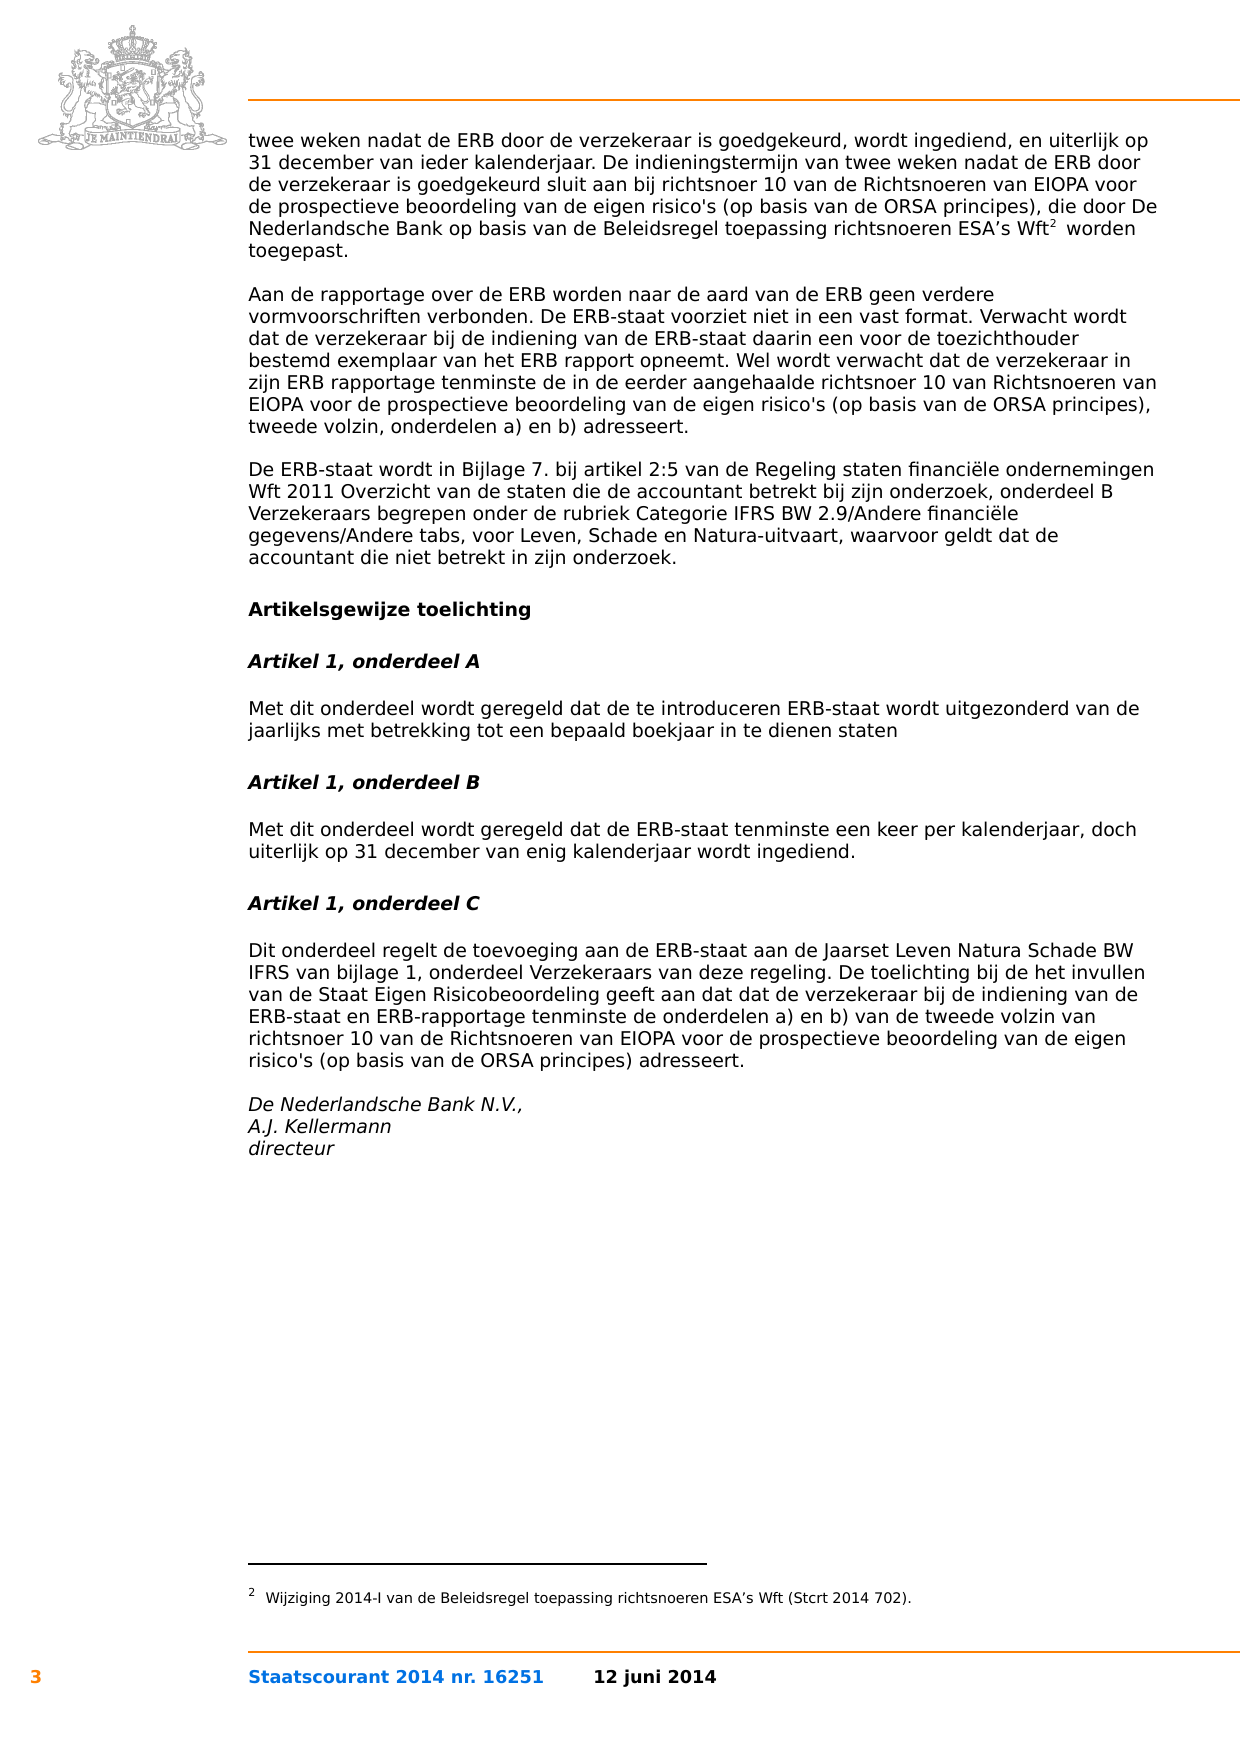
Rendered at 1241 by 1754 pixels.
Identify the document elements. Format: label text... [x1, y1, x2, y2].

text Aan de rapportage over de ERB worden naar de aard van de ERB geen verdere vormvoorschriften verbonden. De ERB-staat voorziet niet in een vast format. Verwacht wordt dat de verzekeraar bij de indiening van de ERB-staat daarin een voor de toezichthouder bestemd exemplaar van het ERB rapport opneemt. Wel wordt verwacht dat de verzekeraar in zijn ERB rapportage tenminste de in de eerder aangehaalde richtsnoer 10 van Richtsnoeren van EIOPA voor de prospectieve beoordeling van de eigen risico's (op basis van de ORSA principes), tweede volzin, onderdelen a) en b) adresseert. [248, 284, 1163, 437]
text De ERB-staat wordt in Bijlage 7. bij artikel 2:5 van de Regeling staten financiële ondernemingen Wft 2011 Overzicht van de staten die de accountant betrekt bij zijn onderzoek, onderdeel B Verzekeraars begrepen onder de rubriek Categorie IFRS BW 2.9/Andere financiële gegevens/Andere tabs, voor Leven, Schade en Natura-uitvaart, waarvoor geldt dat de accountant die niet betrekt in zijn onderzoek. [248, 459, 1163, 569]
picture [38, 25, 227, 150]
subtitle Artikel 1, onderdeel A [248, 651, 1163, 673]
text Dit onderdeel regelt de toevoeging aan de ERB-staat aan de Jaarset Leven Natura Schade BW IFRS van bijlage 1, onderdeel Verzekeraars van deze regeling. De toelichting bij de het invullen van de Staat Eigen Risicobeoordeling geeft aan dat dat de verzekeraar bij de indiening van de ERB-staat en ERB-rapportage tenminste de onderdelen a) en b) van de tweede volzin van richtsnoer 10 van de Richtsnoeren van EIOPA voor de prospectieve beoordeling van de eigen risico's (op basis van de ORSA principes) adresseert. [248, 940, 1163, 1072]
subtitle Artikel 1, onderdeel B [248, 772, 1163, 794]
subtitle Artikelsgewijze toelichting [248, 599, 1163, 621]
subtitle Artikel 1, onderdeel C [248, 893, 1163, 915]
text twee weken nadat de ERB door de verzekeraar is goedgekeurd, wordt ingediend, en uiterlijk op 31 december van ieder kalenderjaar. De indieningstermijn van twee weken nadat de ERB door de verzekeraar is goedgekeurd sluit aan bij richtsnoer 10 van de Richtsnoeren van EIOPA voor de prospectieve beoordeling van de eigen risico's (op basis van de ORSA principes), die door De Nederlandsche Bank op basis van de Beleidsregel toepassing richtsnoeren ESA’s Wft worden toegepast. [248, 130, 1163, 262]
text Met dit onderdeel wordt geregeld dat de ERB-staat tenminste een keer per kalenderjaar, doch uiterlijk op 31 december van enig kalenderjaar wordt ingediend. [248, 819, 1163, 863]
text Wijziging 2014-I van de Beleidsregel toepassing richtsnoeren ESA’s Wft (Stcrt 2014 702). [248, 1586, 1163, 1608]
text Met dit onderdeel wordt geregeld dat de te introduceren ERB-staat wordt uitgezonderd van de jaarlijks met betrekking tot een bepaald boekjaar in te dienen staten [248, 698, 1163, 742]
text De Nederlandsche Bank N.V., A.J. Kellermann directeur [248, 1094, 1163, 1160]
